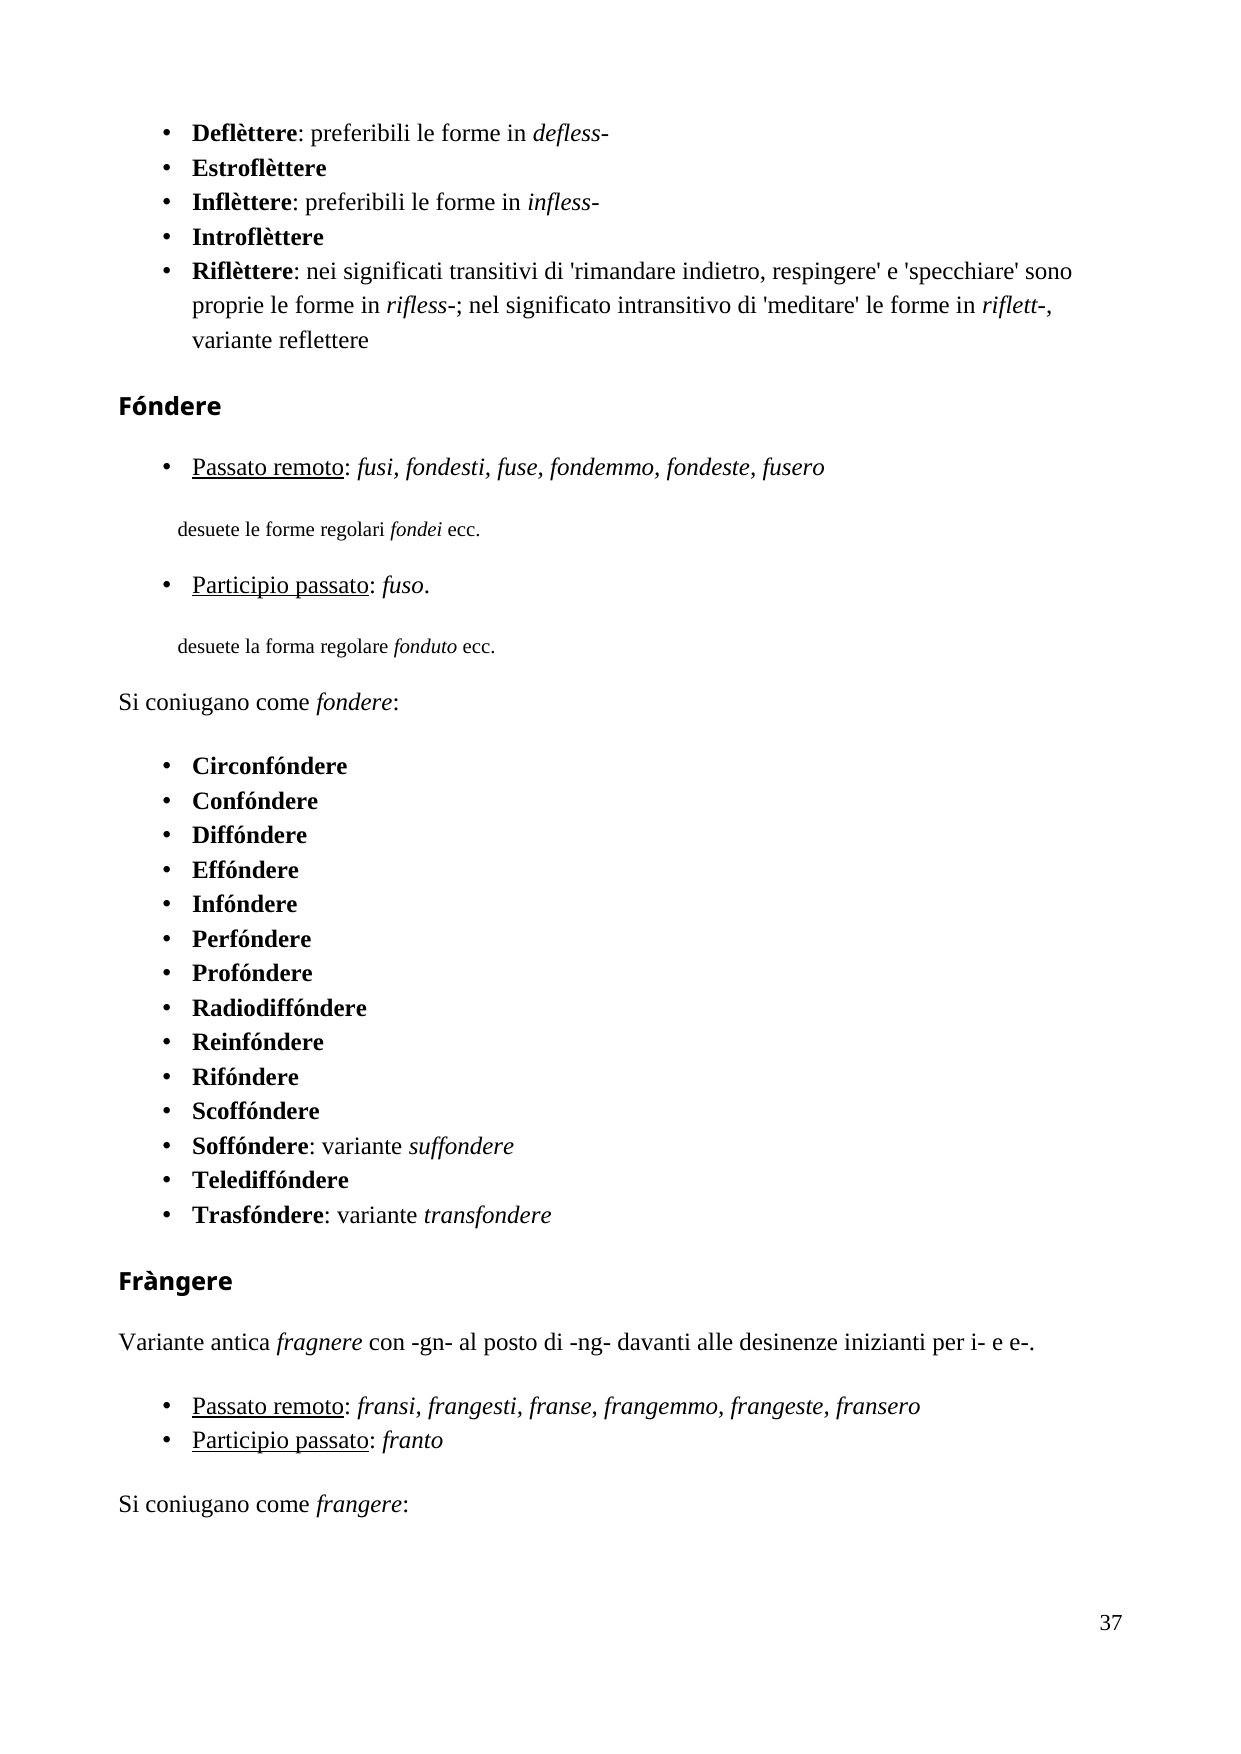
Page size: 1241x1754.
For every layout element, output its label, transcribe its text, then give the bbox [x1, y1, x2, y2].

list Participio passato: franto [162, 1426, 1122, 1454]
text Si coniugano come fondere: [118, 687, 1122, 716]
list Rifóndere [162, 1062, 1122, 1091]
list Scoffóndere [162, 1096, 1122, 1125]
list Estroflèttere [162, 153, 1122, 181]
list Soffóndere: variante suffondere [162, 1131, 1122, 1159]
list Reinfóndere [162, 1027, 1122, 1056]
list Passato remoto: fusi, fondesti, fuse, fondemmo, fondeste, fusero [162, 452, 1122, 481]
list Perfóndere [162, 924, 1122, 953]
list Inflèttere: preferibili le forme in infless- [162, 187, 1122, 216]
list Participio passato: fuso. [162, 570, 1122, 599]
list Introflèttere [162, 222, 1122, 250]
list Confóndere [162, 786, 1122, 815]
list Passato remoto: fransi, frangesti, franse, frangemmo, frangeste, fransero [162, 1391, 1122, 1420]
subtitle Fóndere [118, 389, 1122, 423]
list Telediffóndere [162, 1165, 1122, 1194]
list desuete le forme regolari fondei ecc. [177, 516, 1122, 541]
list Deflèttere: preferibili le forme in defless- [162, 118, 1122, 147]
list desuete la forma regolare fonduto ecc. [177, 634, 1122, 658]
list Profóndere [162, 958, 1122, 987]
list Diffóndere [162, 820, 1122, 849]
subtitle Fràngere [118, 1264, 1122, 1298]
text Variante antica fragnere con -gn- al posto di -ng- davanti alle desinenze inizianti per i- e e-. [118, 1327, 1122, 1356]
list Effóndere [162, 855, 1122, 884]
list Circonfóndere [162, 751, 1122, 780]
list Radiodiffóndere [162, 993, 1122, 1022]
list Riflèttere: nei significati transitivi di 'rimandare indietro, respingere' e 'specchiare' sono proprie le forme in rifless-; nel significato intransitivo di 'meditare' le forme in riflett-, variante reflettere [162, 256, 1122, 354]
text Si coniugano come frangere: [118, 1489, 1122, 1518]
list Infóndere [162, 889, 1122, 918]
list Trasfóndere: variante transfondere [162, 1200, 1122, 1228]
